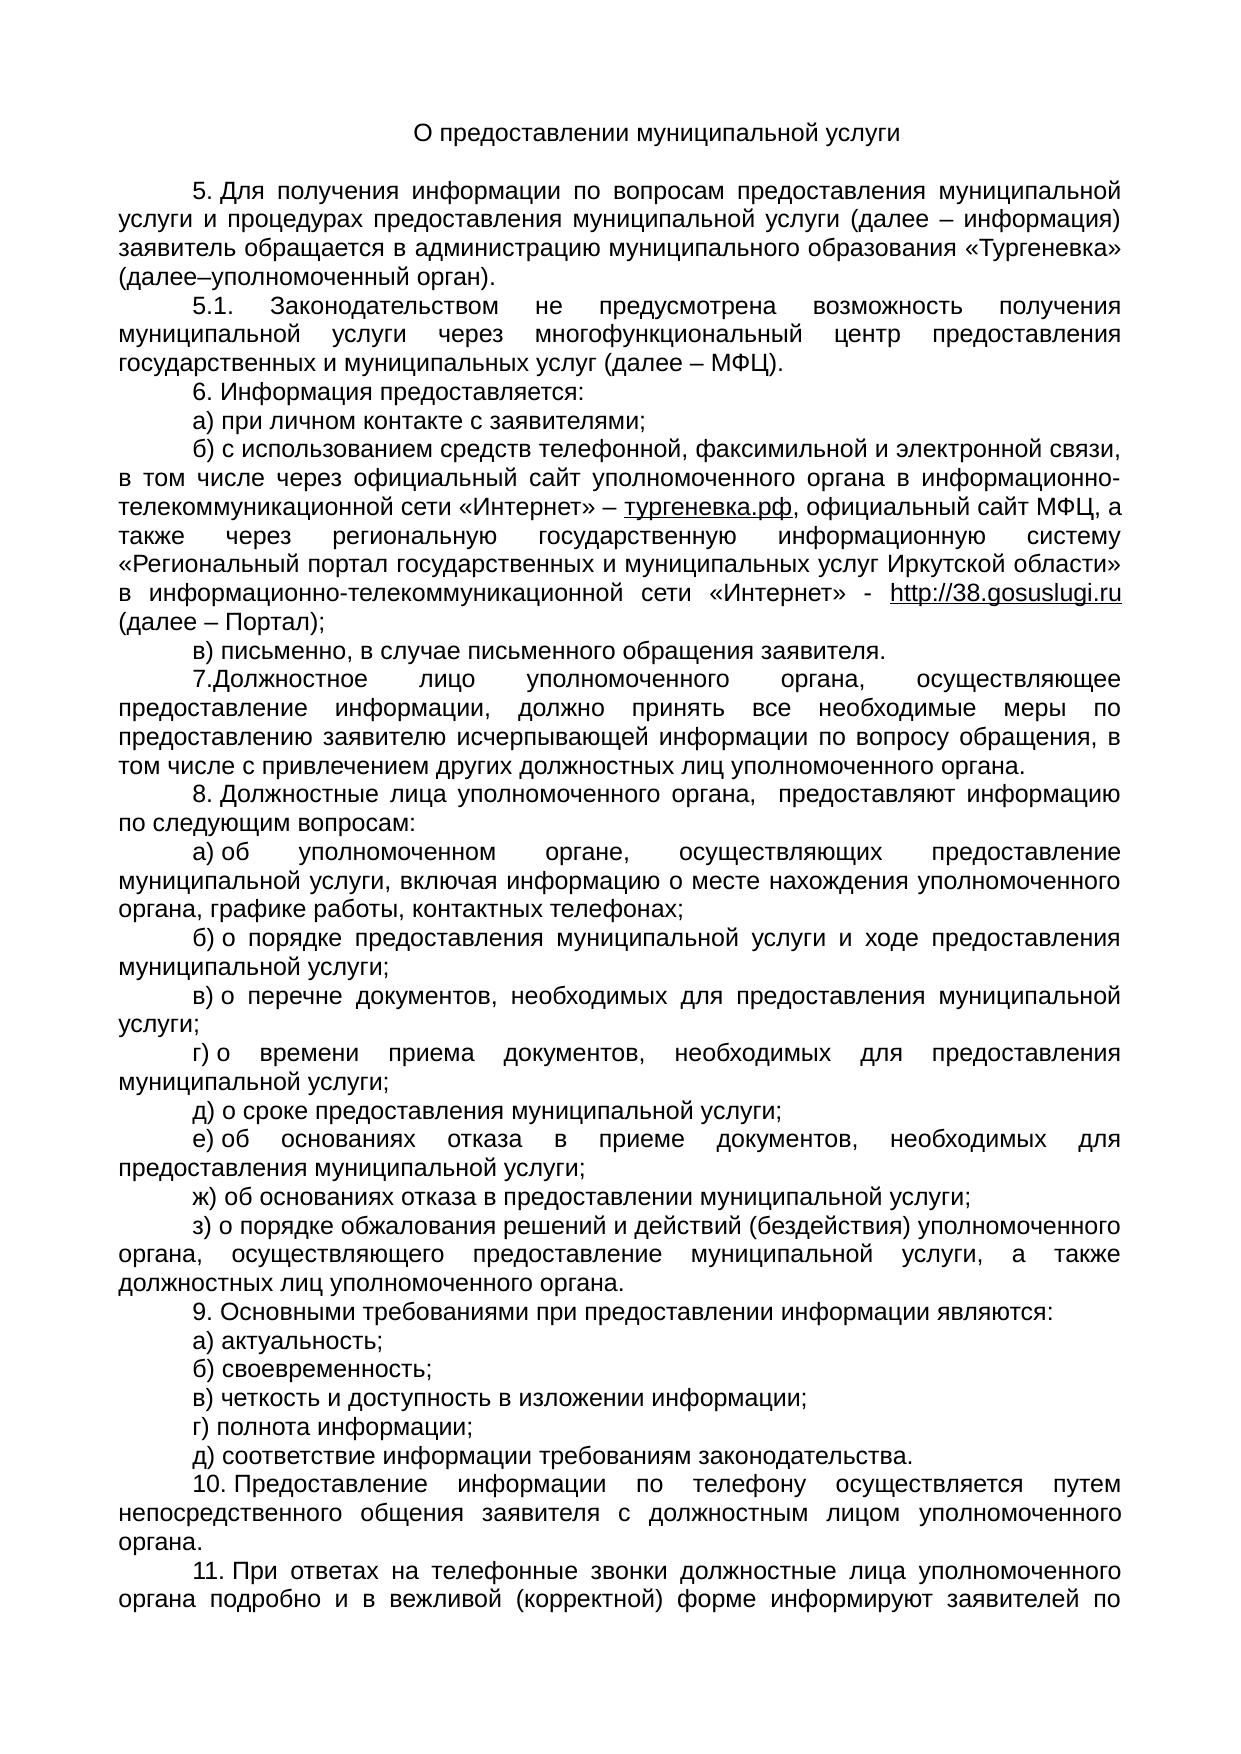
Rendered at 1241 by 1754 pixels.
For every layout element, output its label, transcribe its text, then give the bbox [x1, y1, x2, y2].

text а) об уполномоченном органе, осуществляющих предоставление муниципальной услуги, включая информацию о месте нахождения уполномоченного органа, графике работы, контактных телефонах; [118, 837, 1122, 923]
text в) о перечне документов, необходимых для предоставления муниципальной услуги; [118, 981, 1122, 1038]
text б) о порядке предоставления муниципальной услуги и ходе предоставления муниципальной услуги; [118, 923, 1122, 981]
text 6. Информация предоставляется: [118, 377, 1122, 406]
text 9. Основными требованиями при предоставлении информации являются: [118, 1297, 1122, 1326]
text 5.1. Законодательством не предусмотрена возможность получения муниципальной услуги через многофункциональный центр предоставления государственных и муниципальных услуг (далее – МФЦ). [118, 291, 1122, 377]
text в) четкость и доступность в изложении информации; [118, 1383, 1122, 1412]
text г) полнота информации; [118, 1412, 1122, 1441]
text в) письменно, в случае письменного обращения заявителя. [118, 636, 1122, 664]
text е) об основаниях отказа в приеме документов, необходимых для предоставления муниципальной услуги; [118, 1124, 1122, 1182]
text 7.Должностное лицо уполномоченного органа, осуществляющее предоставление информации, должно принять все необходимые меры по предоставлению заявителю исчерпывающей информации по вопросу обращения, в том числе с привлечением других должностных лиц уполномоченного органа. [118, 664, 1122, 779]
text О предоставлении муниципальной услуги [118, 118, 1122, 147]
text б) с использованием средств телефонной, факсимильной и электронной связи, в том числе через официальный сайт уполномоченного органа в информационно-телекоммуникационной сети «Интернет» – тургеневка.рф, официальный сайт МФЦ, а также через региональную государственную информационную систему «Региональный портал государственных и муниципальных услуг Иркутской области» в информационно-телекоммуникационной сети «Интернет» - http://38.gosuslugi.ru (далее – Портал); [118, 434, 1122, 636]
text а) актуальность; [118, 1326, 1122, 1354]
text 8. Должностные лица уполномоченного органа, предоставляют информацию по следующим вопросам: [118, 779, 1122, 837]
text а) при личном контакте с заявителями; [118, 406, 1122, 434]
text г) о времени приема документов, необходимых для предоставления муниципальной услуги; [118, 1038, 1122, 1096]
text ж) об основаниях отказа в предоставлении муниципальной услуги; [118, 1182, 1122, 1211]
text б) своевременность; [118, 1354, 1122, 1383]
text д) о сроке предоставления муниципальной услуги; [118, 1096, 1122, 1124]
text 10. Предоставление информации по телефону осуществляется путем непосредственного общения заявителя с должностным лицом уполномоченного органа. [118, 1469, 1122, 1556]
text 11. При ответах на телефонные звонки должностные лица уполномоченного органа подробно и в вежливой (корректной) форме информируют заявителей по [118, 1556, 1122, 1613]
text д) соответствие информации требованиям законодательства. [118, 1441, 1122, 1469]
text з) о порядке обжалования решений и действий (бездействия) уполномоченного органа, осуществляющего предоставление муниципальной услуги, а также должностных лиц уполномоченного органа. [118, 1211, 1122, 1297]
text 5. Для получения информации по вопросам предоставления муниципальной услуги и процедурах предоставления муниципальной услуги (далее – информация) заявитель обращается в администрацию муниципального образования «Тургеневка» (далее–уполномоченный орган). [118, 176, 1122, 291]
